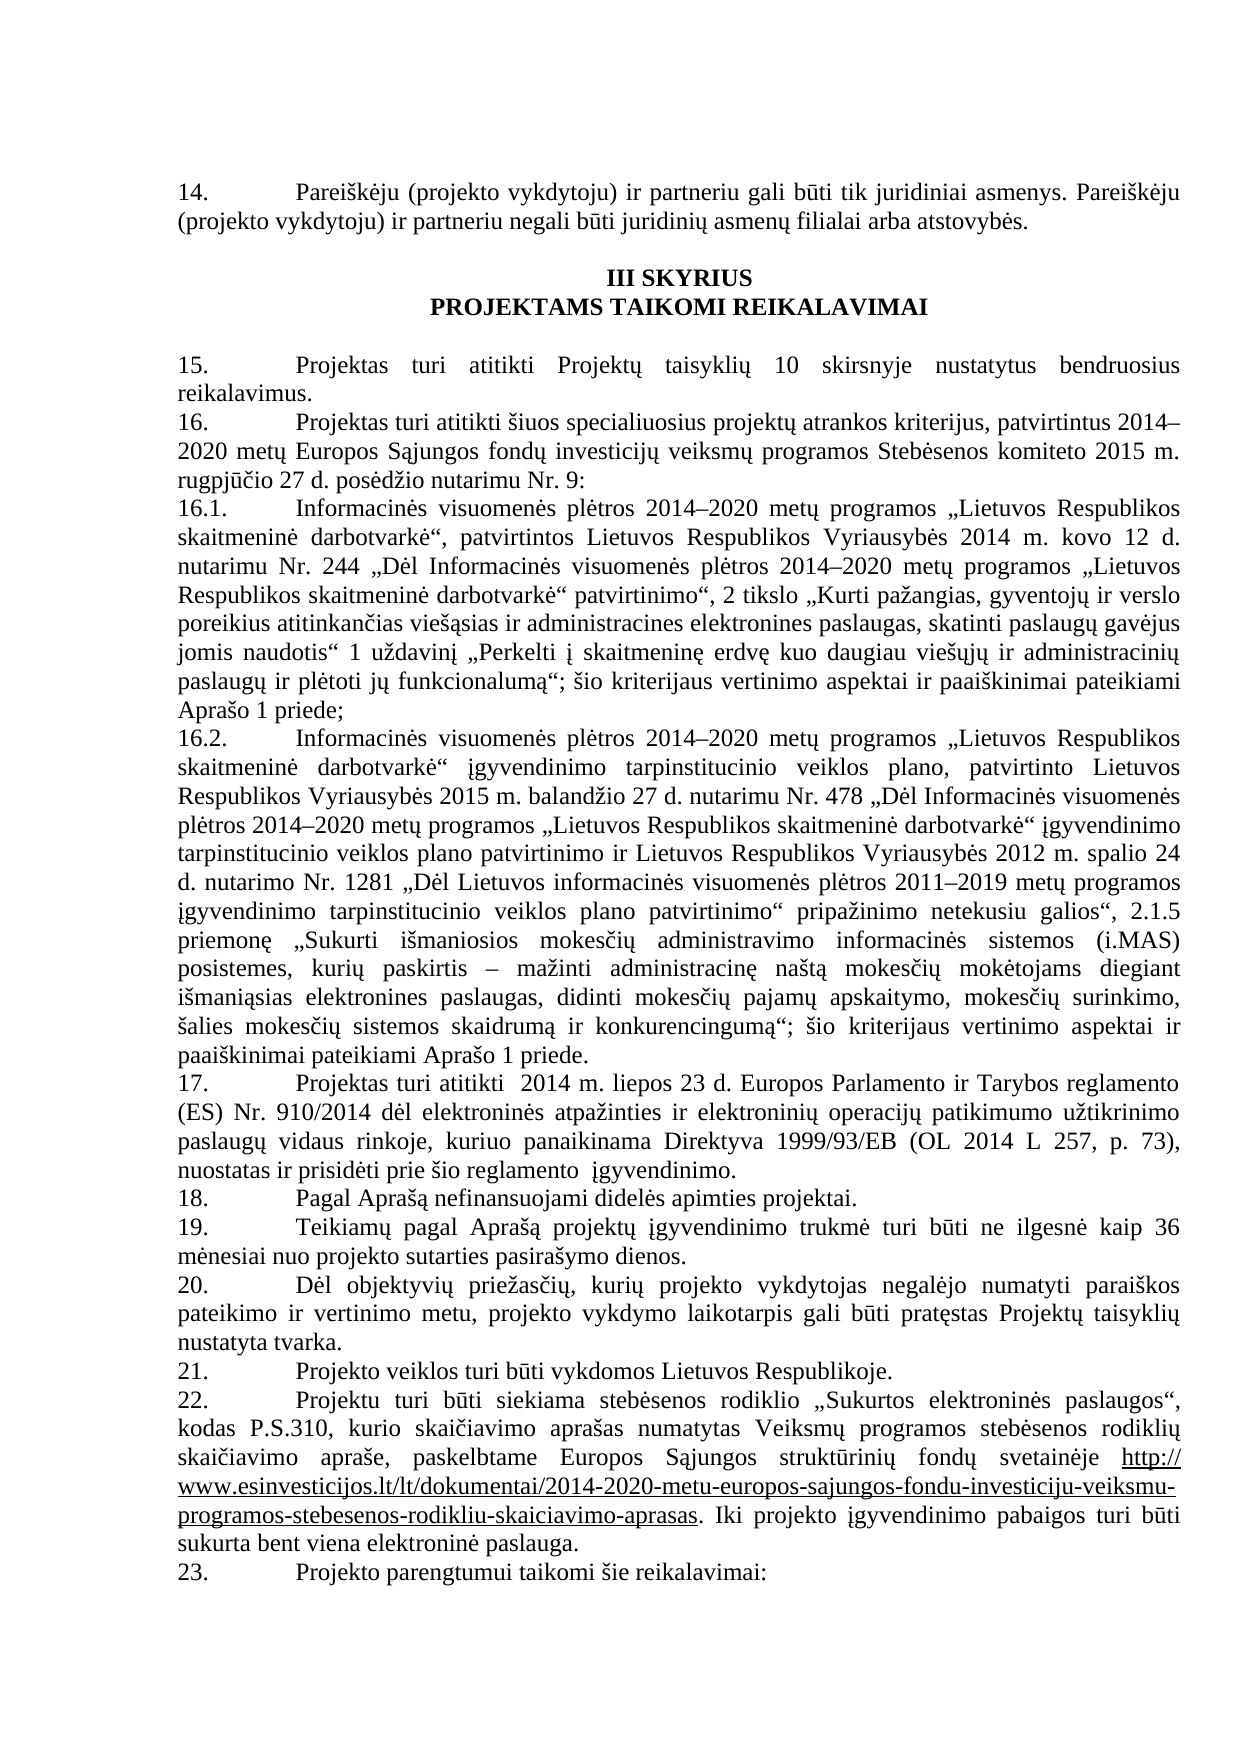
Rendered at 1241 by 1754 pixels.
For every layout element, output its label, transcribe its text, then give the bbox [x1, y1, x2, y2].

text 23. Projekto parengtumui taikomi šie reikalavimai: [177, 1557, 1181, 1586]
text 16.2. Informacinės visuomenės plėtros 2014–2020 metų programos „Lietuvos Respublikos skaitmeninė darbotvarkė“ įgyvendinimo tarpinstitucinio veiklos plano, patvirtinto Lietuvos Respublikos Vyriausybės 2015 m. balandžio 27 d. nutarimu Nr. 478 „Dėl Informacinės visuomenės plėtros 2014–2020 metų programos „Lietuvos Respublikos skaitmeninė darbotvarkė“ įgyvendinimo tarpinstitucinio veiklos plano patvirtinimo ir Lietuvos Respublikos Vyriausybės 2012 m. spalio 24 d. nutarimo Nr. 1281 „Dėl Lietuvos informacinės visuomenės plėtros 2011–2019 metų programos įgyvendinimo tarpinstitucinio veiklos plano patvirtinimo“ pripažinimo netekusiu galios“, 2.1.5 priemonę „Sukurti išmaniosios mokesčių administravimo informacinės sistemos (i.MAS) posistemes, kurių paskirtis – mažinti administracinę naštą mokesčių mokėtojams diegiant išmaniąsias elektronines paslaugas, didinti mokesčių pajamų apskaitymo, mokesčių surinkimo, šalies mokesčių sistemos skaidrumą ir konkurencingumą“; šio kriterijaus vertinimo aspektai ir paaiškinimai pateikiami Aprašo 1 priede. [177, 723, 1181, 1068]
text 18. Pagal Aprašą nefinansuojami didelės apimties projektai. [177, 1183, 1181, 1212]
text 17. Projektas turi atitikti 2014 m. liepos 23 d. Europos Parlamento ir Tarybos reglamento (ES) Nr. 910/2014 dėl elektroninės atpažinties ir elektroninių operacijų patikimumo užtikrinimo paslaugų vidaus rinkoje, kuriuo panaikinama Direktyva 1999/93/EB (OL 2014 L 257, p. 73), nuostatas ir prisidėti prie šio reglamento įgyvendinimo. [177, 1068, 1181, 1183]
text PROJEKTAMS TAIKOMI REIKALAVIMAI [177, 292, 1181, 321]
text 14. Pareiškėju (projekto vykdytoju) ir partneriu gali būti tik juridiniai asmenys. Pareiškėju (projekto vykdytoju) ir partneriu negali būti juridinių asmenų filialai arba atstovybės. [177, 177, 1181, 235]
text 16.1. Informacinės visuomenės plėtros 2014–2020 metų programos „Lietuvos Respublikos skaitmeninė darbotvarkė“, patvirtintos Lietuvos Respublikos Vyriausybės 2014 m. kovo 12 d. nutarimu Nr. 244 „Dėl Informacinės visuomenės plėtros 2014–2020 metų programos „Lietuvos Respublikos skaitmeninė darbotvarkė“ patvirtinimo“, 2 tikslo „Kurti pažangias, gyventojų ir verslo poreikius atitinkančias viešąsias ir administracines elektronines paslaugas, skatinti paslaugų gavėjus jomis naudotis“ 1 uždavinį „Perkelti į skaitmeninę erdvę kuo daugiau viešųjų ir administracinių paslaugų ir plėtoti jų funkcionalumą“; šio kriterijaus vertinimo aspektai ir paaiškinimai pateikiami Aprašo 1 priede; [177, 493, 1181, 723]
text 22. Projektu turi būti siekiama stebėsenos rodiklio „Sukurtos elektroninės paslaugos“, kodas P.S.310, kurio skaičiavimo aprašas numatytas Veiksmų programos stebėsenos rodiklių skaičiavimo apraše, paskelbtame Europos Sąjungos struktūrinių fondų svetainėje http:// www.esinvesticijos.lt/lt/dokumentai/2014-2020-metu-europos-sajungos-fondu-investiciju-veiksmu-programos-stebesenos-rodikliu-skaiciavimo-aprasas. Iki projekto įgyvendinimo pabaigos turi būti sukurta bent viena elektroninė paslauga. [177, 1385, 1181, 1557]
text 21. Projekto veiklos turi būti vykdomos Lietuvos Respublikoje. [177, 1356, 1181, 1385]
text III SKYRIUS [177, 263, 1181, 292]
text 15. Projektas turi atitikti Projektų taisyklių 10 skirsnyje nustatytus bendruosius reikalavimus. [177, 350, 1181, 407]
text 20. Dėl objektyvių priežasčių, kurių projekto vykdytojas negalėjo numatyti paraiškos pateikimo ir vertinimo metu, projekto vykdymo laikotarpis gali būti pratęstas Projektų taisyklių nustatyta tvarka. [177, 1270, 1181, 1356]
text 16. Projektas turi atitikti šiuos specialiuosius projektų atrankos kriterijus, patvirtintus 2014–2020 metų Europos Sąjungos fondų investicijų veiksmų programos Stebėsenos komiteto 2015 m. rugpjūčio 27 d. posėdžio nutarimu Nr. 9: [177, 407, 1181, 493]
text 19. Teikiamų pagal Aprašą projektų įgyvendinimo trukmė turi būti ne ilgesnė kaip 36 mėnesiai nuo projekto sutarties pasirašymo dienos. [177, 1212, 1181, 1270]
